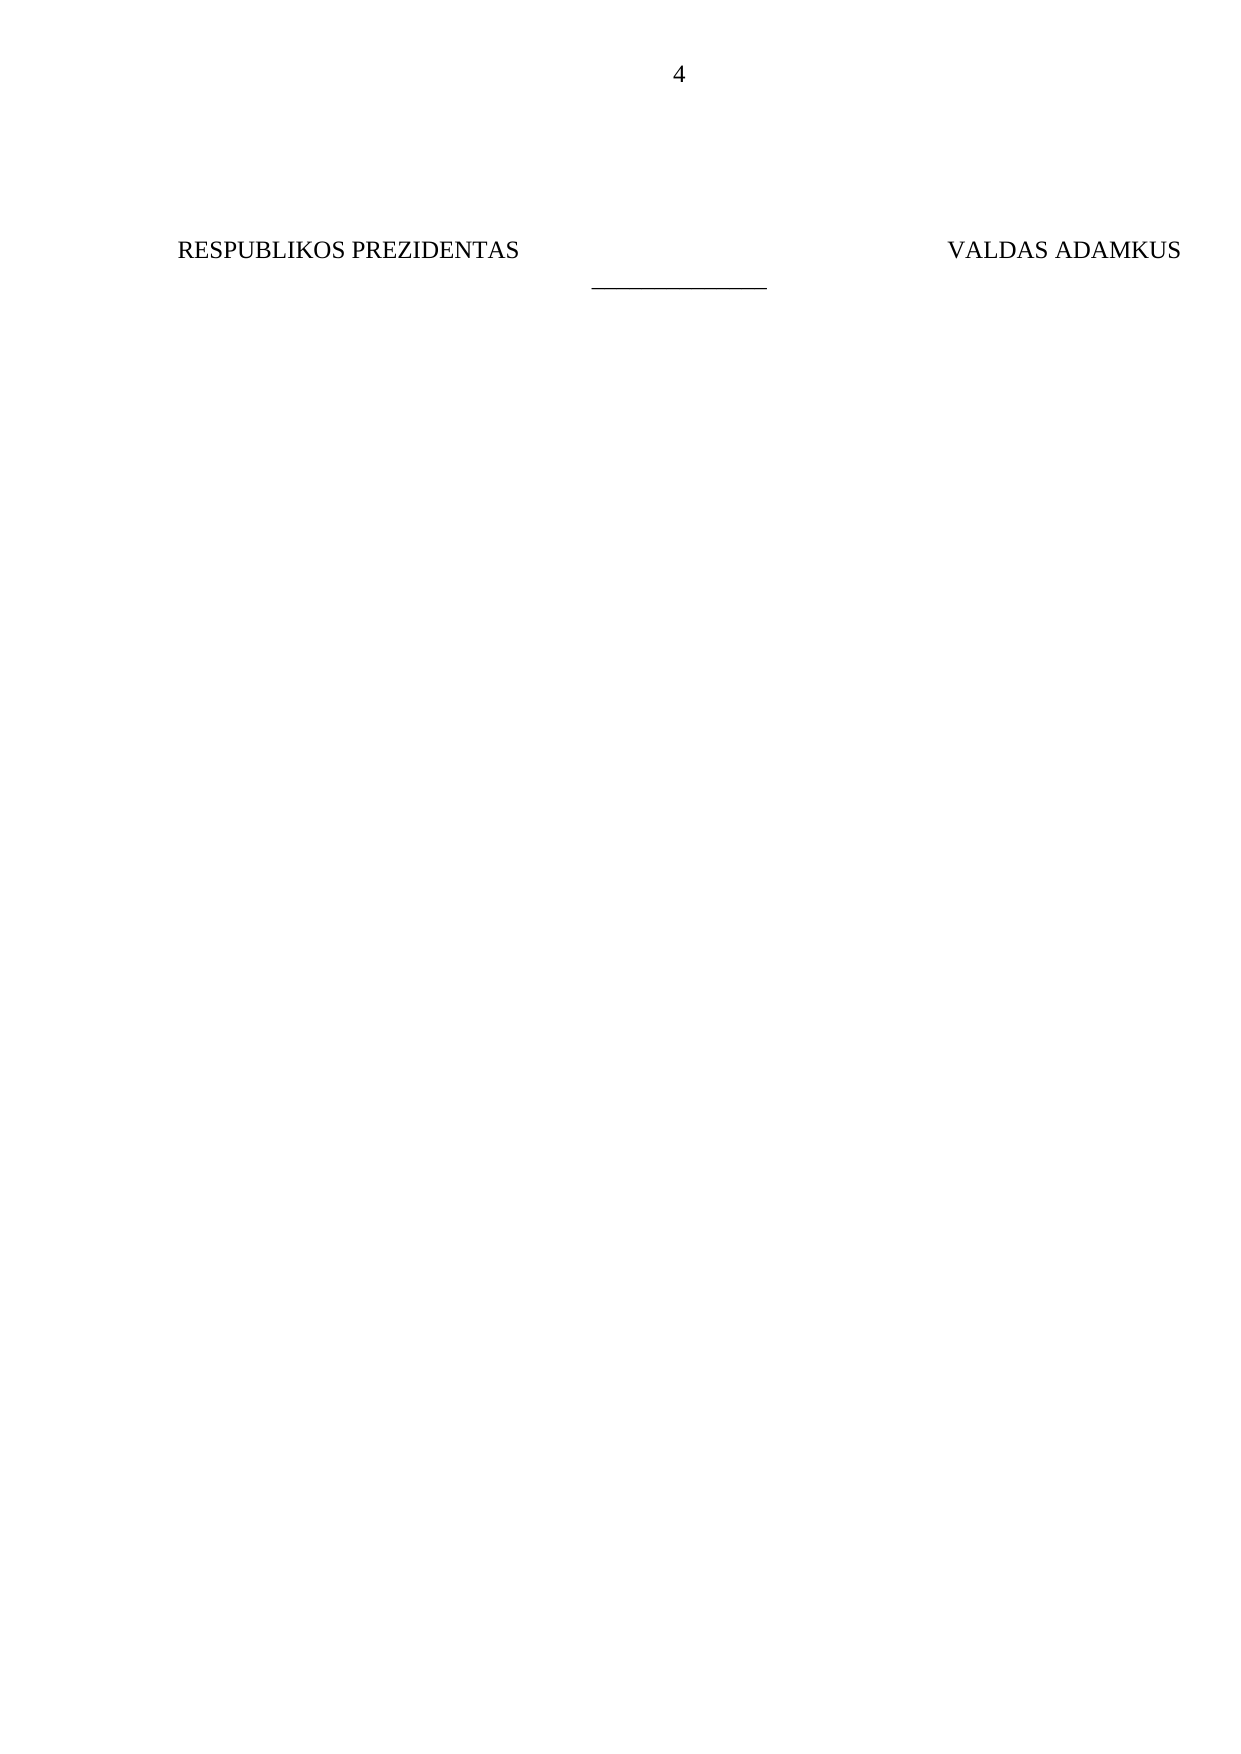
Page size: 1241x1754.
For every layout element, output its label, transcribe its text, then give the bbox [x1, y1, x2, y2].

text RESPUBLIKOS PREZIDENTAS VALDAS ADAMKUS [177, 235, 1181, 263]
text ______________ [177, 263, 1181, 292]
